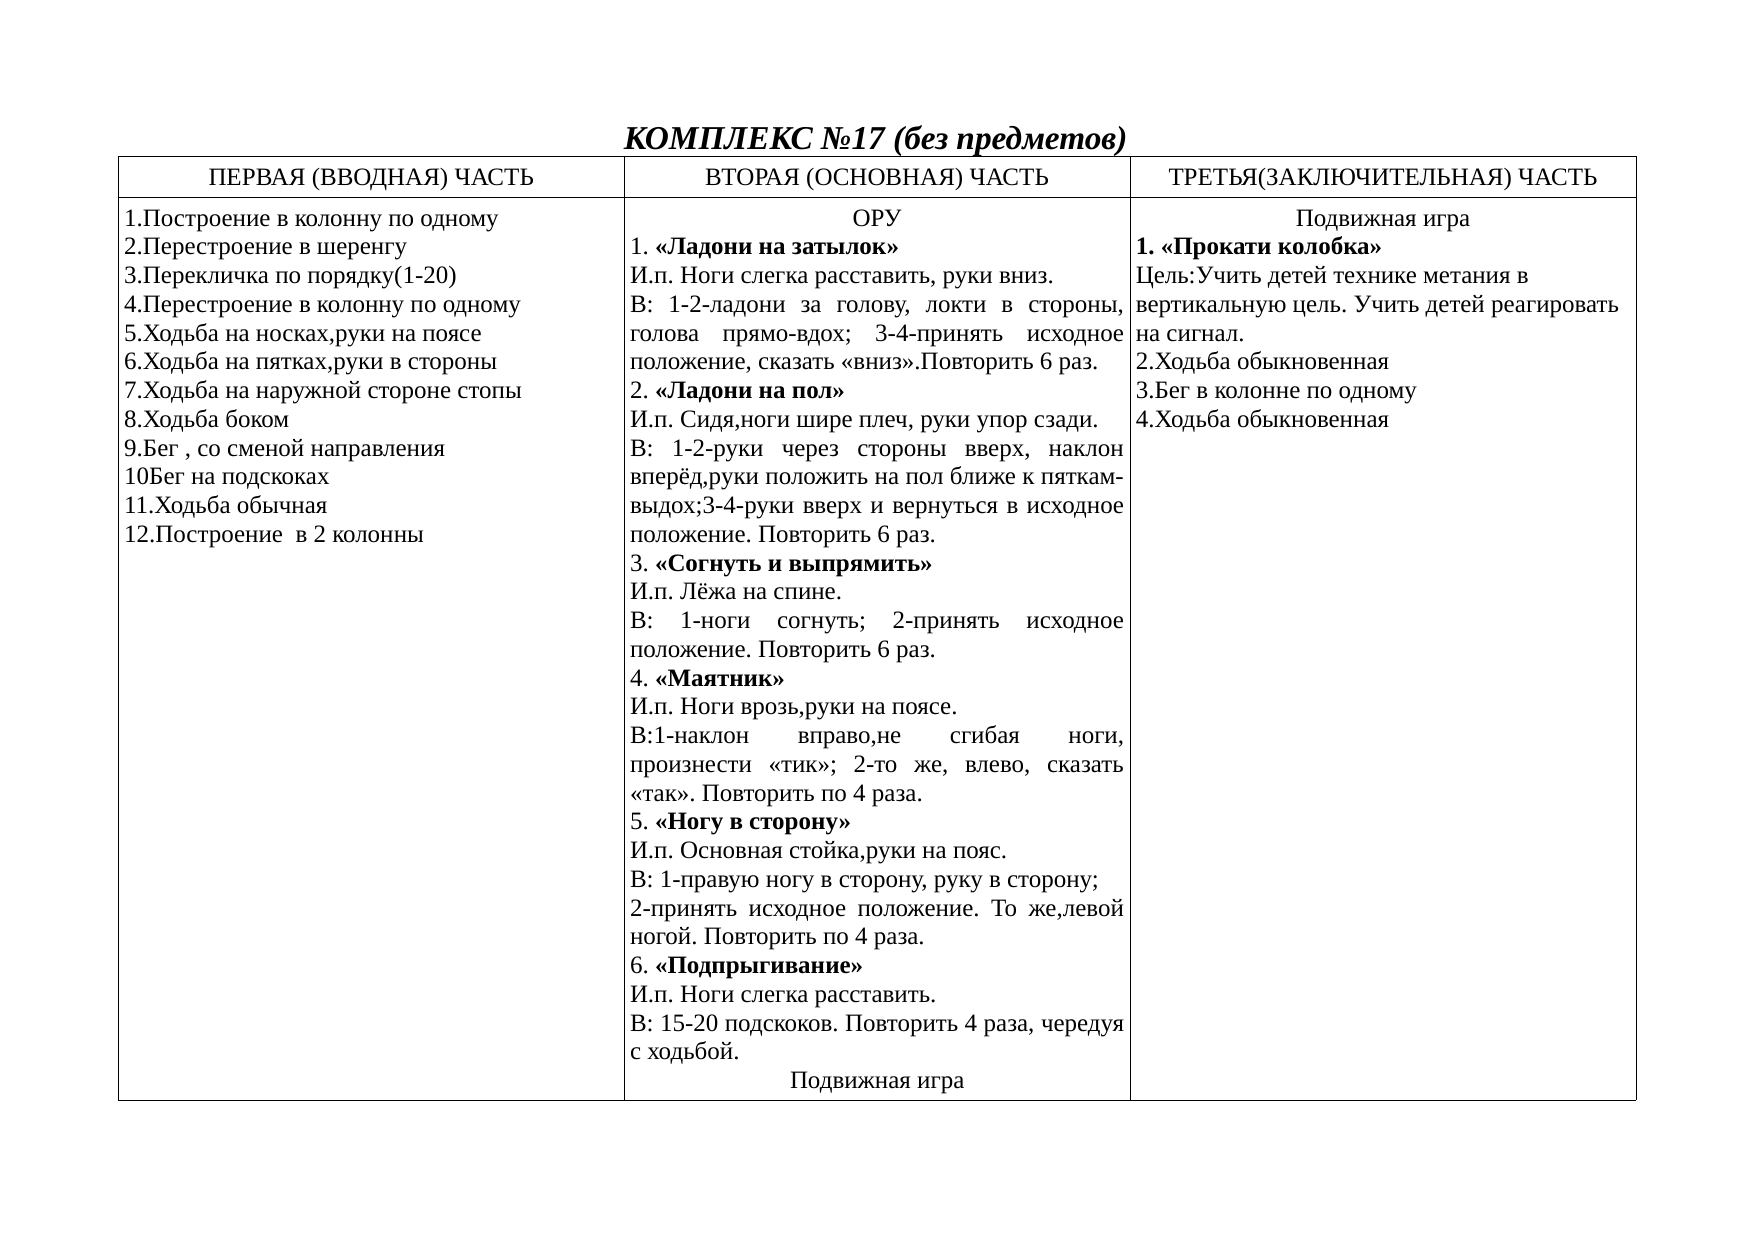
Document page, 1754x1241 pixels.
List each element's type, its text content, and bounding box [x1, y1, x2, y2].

table_header ВТОРАЯ (ОСНОВНАЯ) ЧАСТЬ [625, 157, 1130, 197]
table_cell Подвижная игра 1. «Прокати колобка» Цель:Учить детей технике метания в вертикальную цель. Учить детей реагировать на сигнал. 2.Ходьба обыкновенная 3.Бег в колонне по одному 4.Ходьба обыкновенная [1131, 198, 1636, 1099]
table_header ТРЕТЬЯ(ЗАКЛЮЧИТЕЛЬНАЯ) ЧАСТЬ [1131, 157, 1636, 197]
table_header ПЕРВАЯ (ВВОДНАЯ) ЧАСТЬ [119, 157, 624, 197]
text КОМПЛЕКС №17 (без предметов) [118, 118, 1636, 156]
table_cell 1.Построение в колонну по одному 2.Перестроение в шеренгу 3.Перекличка по порядку(1-20) 4.Перестроение в колонну по одному 5.Ходьба на носках,руки на поясе 6.Ходьба на пятках,руки в стороны 7.Ходьба на наружной стороне стопы 8.Ходьба боком 9.Бег , со сменой направления 10Бег на подскоках 11.Ходьба обычная 12.Построение в 2 колонны [119, 198, 624, 1099]
table_cell ОРУ 1. «Ладони на затылок» И.п. Ноги слегка расставить, руки вниз. В: 1-2-ладони за голову, локти в стороны, голова прямо-вдох; 3-4-принять исходное положение, сказать «вниз».Повторить 6 раз. 2. «Ладони на пол» И.п. Сидя,ноги шире плеч, руки упор сзади. В: 1-2-руки через стороны вверх, наклон вперёд,руки положить на пол ближе к пяткам-выдох;3-4-руки вверх и вернуться в исходное положение. Повторить 6 раз. 3. «Согнуть и выпрямить» И.п. Лёжа на спине. В: 1-ноги согнуть; 2-принять исходное положение. Повторить 6 раз. 4. «Маятник» И.п. Ноги врозь,руки на поясе. В:1-наклон вправо,не сгибая ноги, произнести «тик»; 2-то же, влево, сказать «так». Повторить по 4 раза. 5. «Ногу в сторону» И.п. Основная стойка,руки на пояс. В: 1-правую ногу в сторону, руку в сторону; 2-принять исходное положение. То же,левой ногой. Повторить по 4 раза. 6. «Подпрыгивание» И.п. Ноги слегка расставить. В: 15-20 подскоков. Повторить 4 раза, чередуя с ходьбой. Подвижная игра [625, 198, 1130, 1099]
